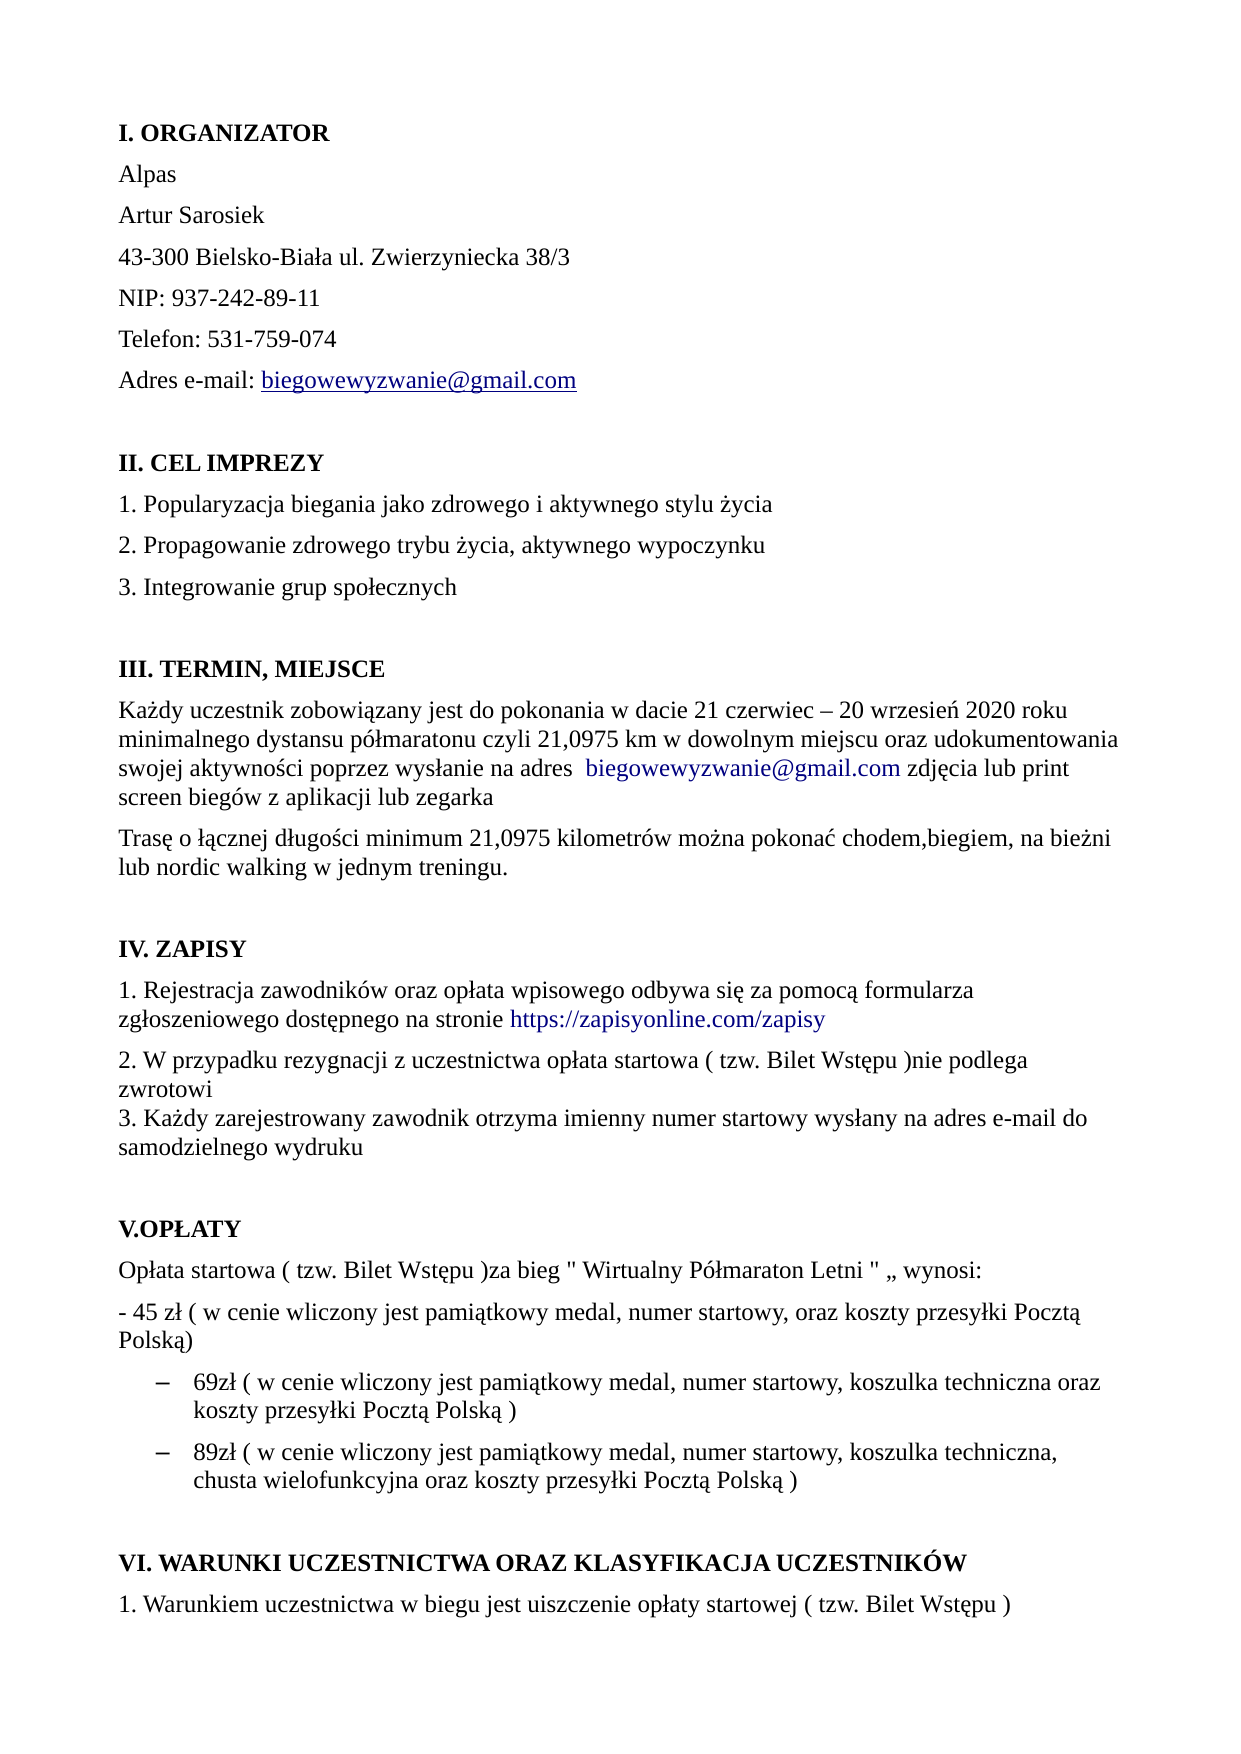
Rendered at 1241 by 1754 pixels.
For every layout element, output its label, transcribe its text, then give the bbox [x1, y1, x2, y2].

text 2. W przypadku rezygnacji z uczestnictwa opłata startowa ( tzw. Bilet Wstępu )nie podlega zwrotowi [118, 1046, 1122, 1103]
text 43-300 Bielsko-Biała ul. Zwierzyniecka 38/3 [118, 242, 1122, 271]
text III. TERMIN, MIEJSCE [118, 654, 1122, 683]
text Alpas [118, 159, 1122, 188]
text 3. Każdy zarejestrowany zawodnik otrzyma imienny numer startowy wysłany na adres e-mail do samodzielnego wydruku [118, 1103, 1122, 1161]
text I. ORGANIZATOR [118, 118, 1122, 147]
list 89zł ( w cenie wliczony jest pamiątkowy medal, numer startowy, koszulka techniczna, chusta wielofunkcyjna oraz koszty przesyłki Pocztą Polską ) [156, 1437, 1122, 1494]
text 2. Propagowanie zdrowego trybu życia, aktywnego wypoczynku [118, 531, 1122, 559]
text Artur Sarosiek [118, 201, 1122, 229]
text Opłata startowa ( tzw. Bilet Wstępu )za bieg " Wirtualny Półmaraton Letni " „ wynosi: [118, 1256, 1122, 1284]
text 3. Integrowanie grup społecznych [118, 572, 1122, 601]
text Adres e-mail: biegowewyzwanie@gmail.com [118, 366, 1122, 394]
list 69zł ( w cenie wliczony jest pamiątkowy medal, numer startowy, koszulka techniczna oraz koszty przesyłki Pocztą Polską ) [156, 1367, 1122, 1424]
text IV. ZAPISY [118, 934, 1122, 963]
text II. CEL IMPREZY [118, 448, 1122, 477]
text 1. Rejestracja zawodników oraz opłata wpisowego odbywa się za pomocą formularza zgłoszeniowego dostępnego na stronie https://zapisyonline.com/zapisy [118, 976, 1122, 1033]
text Telefon: 531-759-074 [118, 324, 1122, 353]
text - 45 zł ( w cenie wliczony jest pamiątkowy medal, numer startowy, oraz koszty przesyłki Pocztą Polską) [118, 1297, 1122, 1354]
text VI. WARUNKI UCZESTNICTWA ORAZ KLASYFIKACJA UCZESTNIKÓW [118, 1548, 1122, 1577]
text NIP: 937-242-89-11 [118, 283, 1122, 312]
text 1. Popularyzacja biegania jako zdrowego i aktywnego stylu życia [118, 489, 1122, 518]
text Każdy uczestnik zobowiązany jest do pokonania w dacie 21 czerwiec – 20 wrzesień 2020 roku minimalnego dystansu półmaratonu czyli 21,0975 km w dowolnym miejscu oraz udokumentowania swojej aktywności poprzez wysłanie na adres biegowewyzwanie@gmail.com zdjęcia lub print screen biegów z aplikacji lub zegarka [118, 696, 1122, 811]
text V.OPŁATY [118, 1214, 1122, 1243]
text Trasę o łącznej długości minimum 21,0975 kilometrów można pokonać chodem,biegiem, na bieżni lub nordic walking w jednym treningu. [118, 823, 1122, 881]
text 1. Warunkiem uczestnictwa w biegu jest uiszczenie opłaty startowej ( tzw. Bilet Wstępu ) [118, 1589, 1122, 1618]
